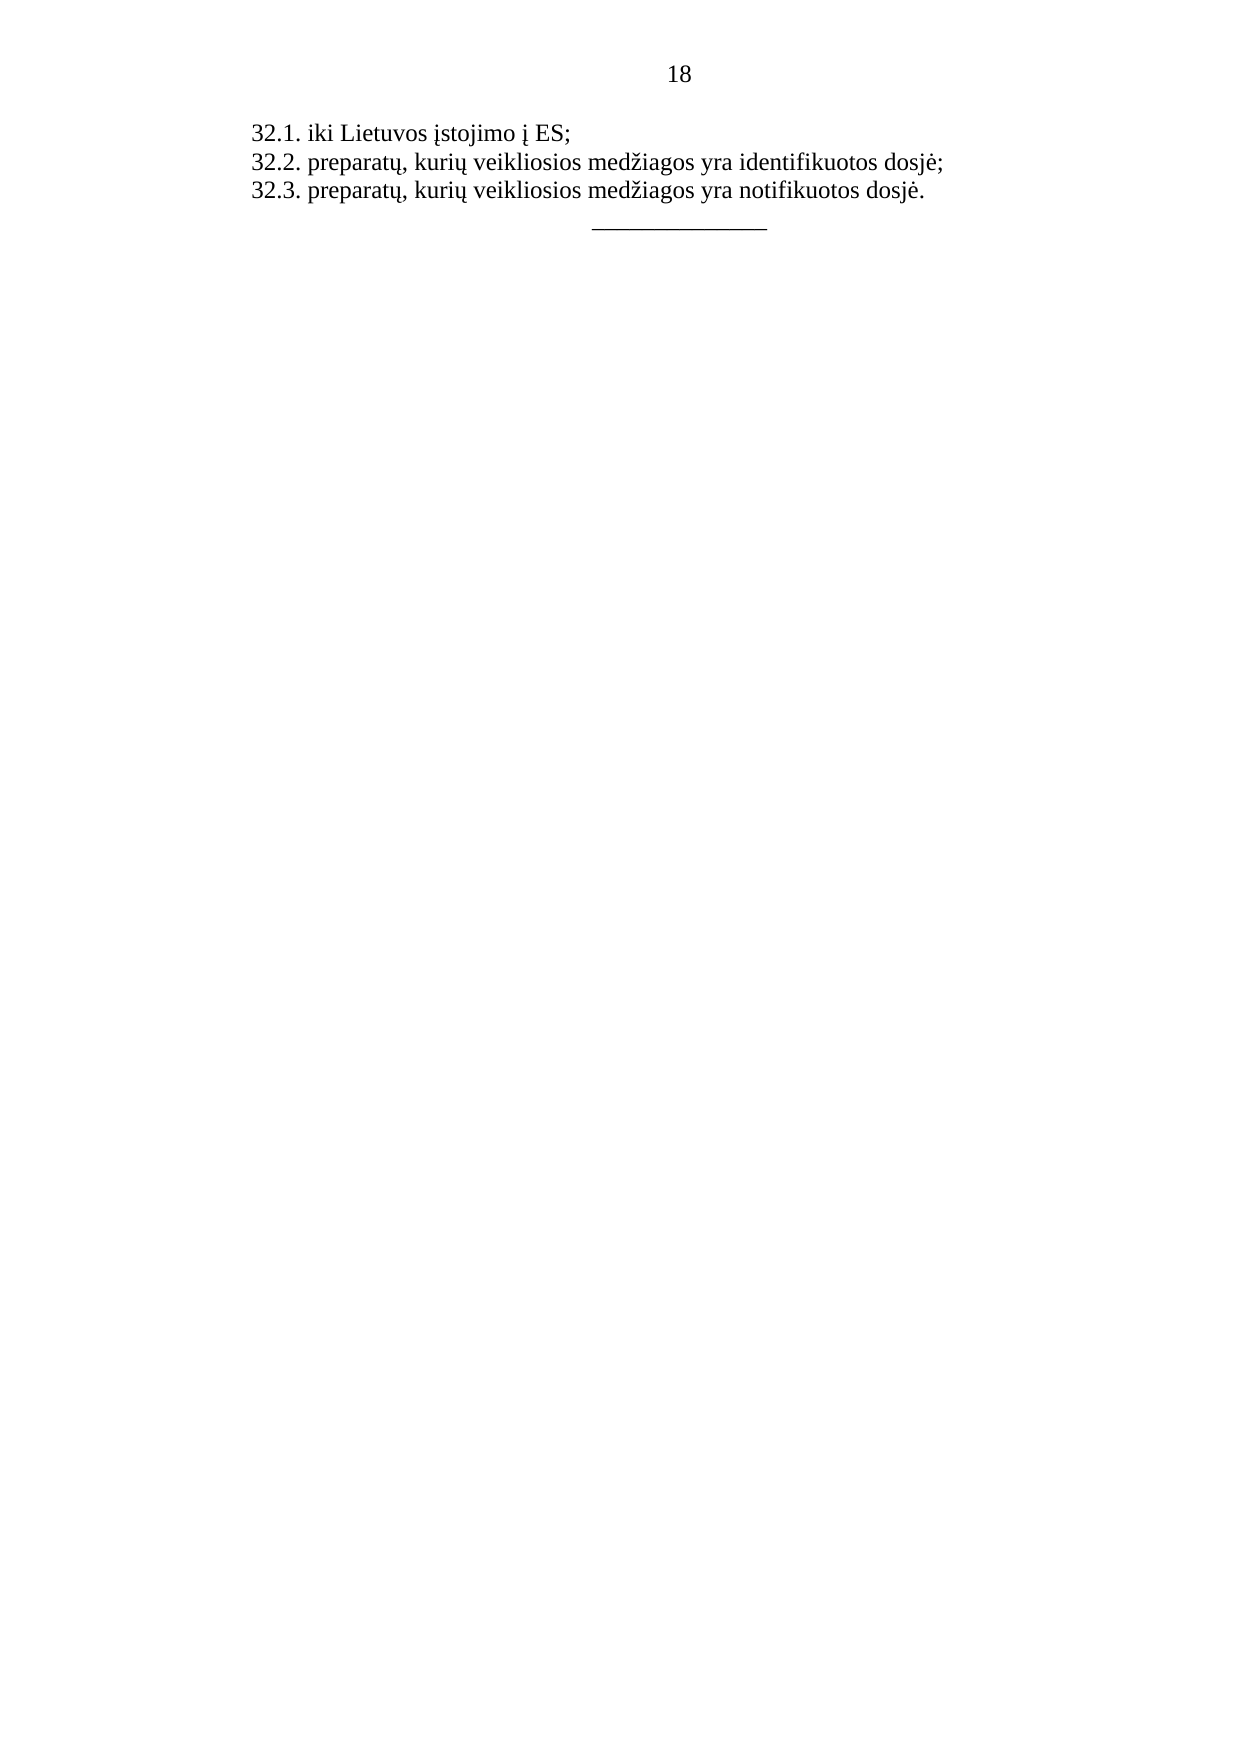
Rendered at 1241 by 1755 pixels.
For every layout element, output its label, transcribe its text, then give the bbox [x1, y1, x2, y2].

text ______________ [177, 204, 1181, 233]
text 32.3. preparatų, kurių veikliosios medžiagos yra notifikuotos dosjė. [177, 176, 1181, 204]
text 32.2. preparatų, kurių veikliosios medžiagos yra identifikuotos dosjė; [177, 147, 1181, 176]
text 32.1. iki Lietuvos įstojimo į ES; [177, 118, 1181, 147]
